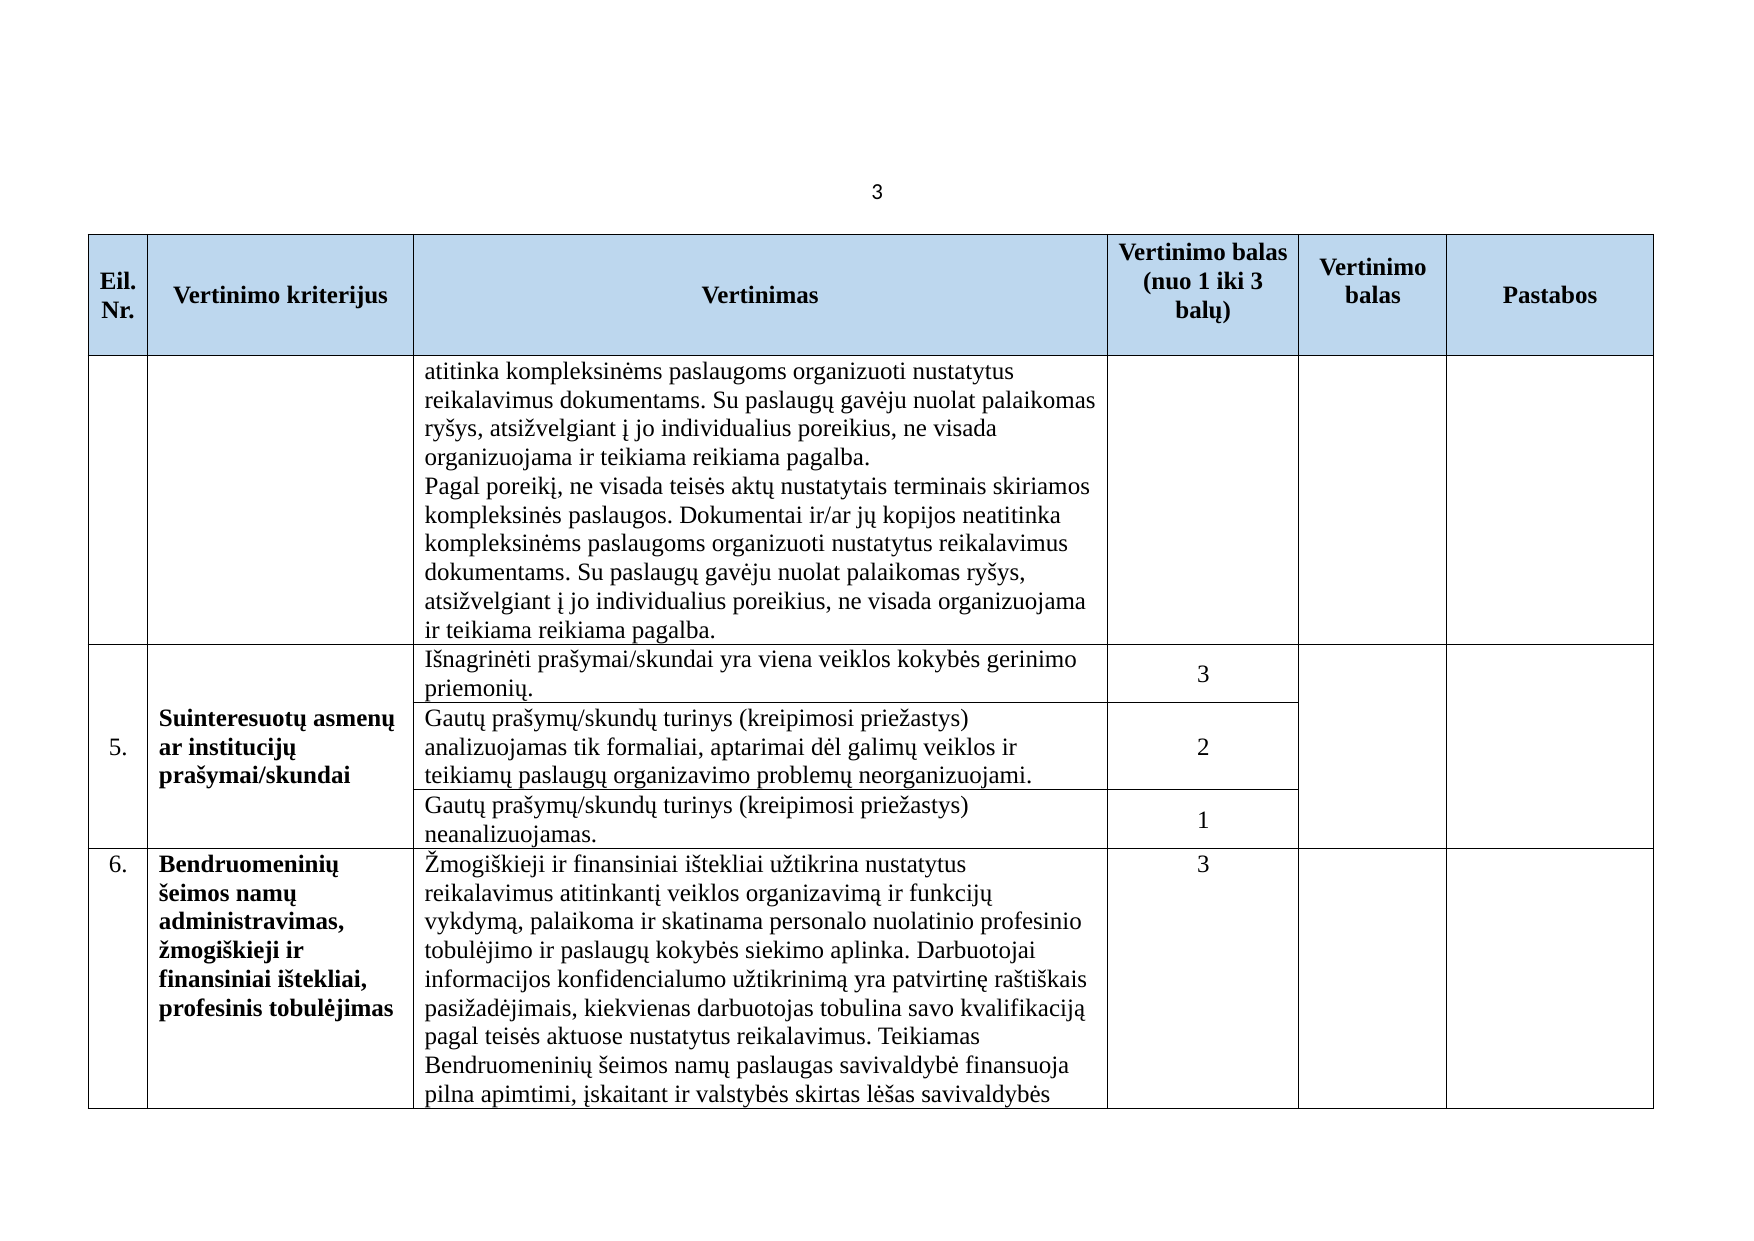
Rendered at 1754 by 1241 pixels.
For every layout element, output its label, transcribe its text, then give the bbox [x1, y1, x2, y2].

table_cell Gautų prašymų/skundų turinys (kreipimosi priežastys) analizuojamas tik formaliai, aptarimai dėl galimų veiklos ir teikiamų paslaugų organizavimo problemų neorganizuojami. [414, 703, 1107, 789]
table_cell [148, 356, 413, 643]
table_header Pastabos [1447, 235, 1653, 355]
table_cell Gautų prašymų/skundų turinys (kreipimosi priežastys) neanalizuojamas. [414, 790, 1107, 848]
table_cell [1299, 356, 1446, 643]
table_cell 6. [89, 849, 147, 1108]
table_cell [1447, 849, 1653, 1108]
table_cell 3 [1108, 645, 1298, 702]
table_header Eil. Nr. [89, 235, 147, 355]
table_cell [1108, 356, 1298, 643]
table_cell [1447, 356, 1653, 643]
table_header Vertinimo kriterijus [148, 235, 413, 355]
table_cell atitinka kompleksinėms paslaugoms organizuoti nustatytus reikalavimus dokumentams. Su paslaugų gavėju nuolat palaikomas ryšys, atsižvelgiant į jo individualius poreikius, ne visada organizuojama ir teikiama reikiama pagalba. Pagal poreikį, ne visada teisės aktų nustatytais terminais skiriamos kompleksinės paslaugos. Dokumentai ir/ar jų kopijos neatitinka kompleksinėms paslaugoms organizuoti nustatytus reikalavimus dokumentams. Su paslaugų gavėju nuolat palaikomas ryšys, atsižvelgiant į jo individualius poreikius, ne visada organizuojama ir teikiama reikiama pagalba. [414, 356, 1107, 643]
table_header Vertinimo balas (nuo 1 iki 3 balų) [1108, 235, 1298, 355]
table_cell [1299, 849, 1446, 1108]
table_cell Bendruomeninių šeimos namų administravimas, žmogiškieji ir finansiniai ištekliai, profesinis tobulėjimas [148, 849, 413, 1108]
table_cell [89, 356, 147, 643]
table_cell 1 [1108, 790, 1298, 848]
table_cell [1299, 645, 1446, 848]
table_cell 5. [89, 645, 147, 848]
table_cell 2 [1108, 703, 1298, 789]
table_header Vertinimo balas [1299, 235, 1446, 355]
table_header Vertinimas [414, 235, 1107, 355]
table_cell 3 [1108, 849, 1298, 1108]
table_cell Išnagrinėti prašymai/skundai yra viena veiklos kokybės gerinimo priemonių. [414, 645, 1107, 702]
table_cell Suinteresuotų asmenų ar institucijų prašymai/skundai [148, 645, 413, 848]
table_cell Žmogiškieji ir finansiniai ištekliai užtikrina nustatytus reikalavimus atitinkantį veiklos organizavimą ir funkcijų vykdymą, palaikoma ir skatinama personalo nuolatinio profesinio tobulėjimo ir paslaugų kokybės siekimo aplinka. Darbuotojai informacijos konfidencialumo užtikrinimą yra patvirtinę raštiškais pasižadėjimais, kiekvienas darbuotojas tobulina savo kvalifikaciją pagal teisės aktuose nustatytus reikalavimus. Teikiamas Bendruomeninių šeimos namų paslaugas savivaldybė finansuoja pilna apimtimi, įskaitant ir valstybės skirtas lėšas savivaldybės [414, 849, 1107, 1108]
table_cell [1447, 645, 1653, 848]
